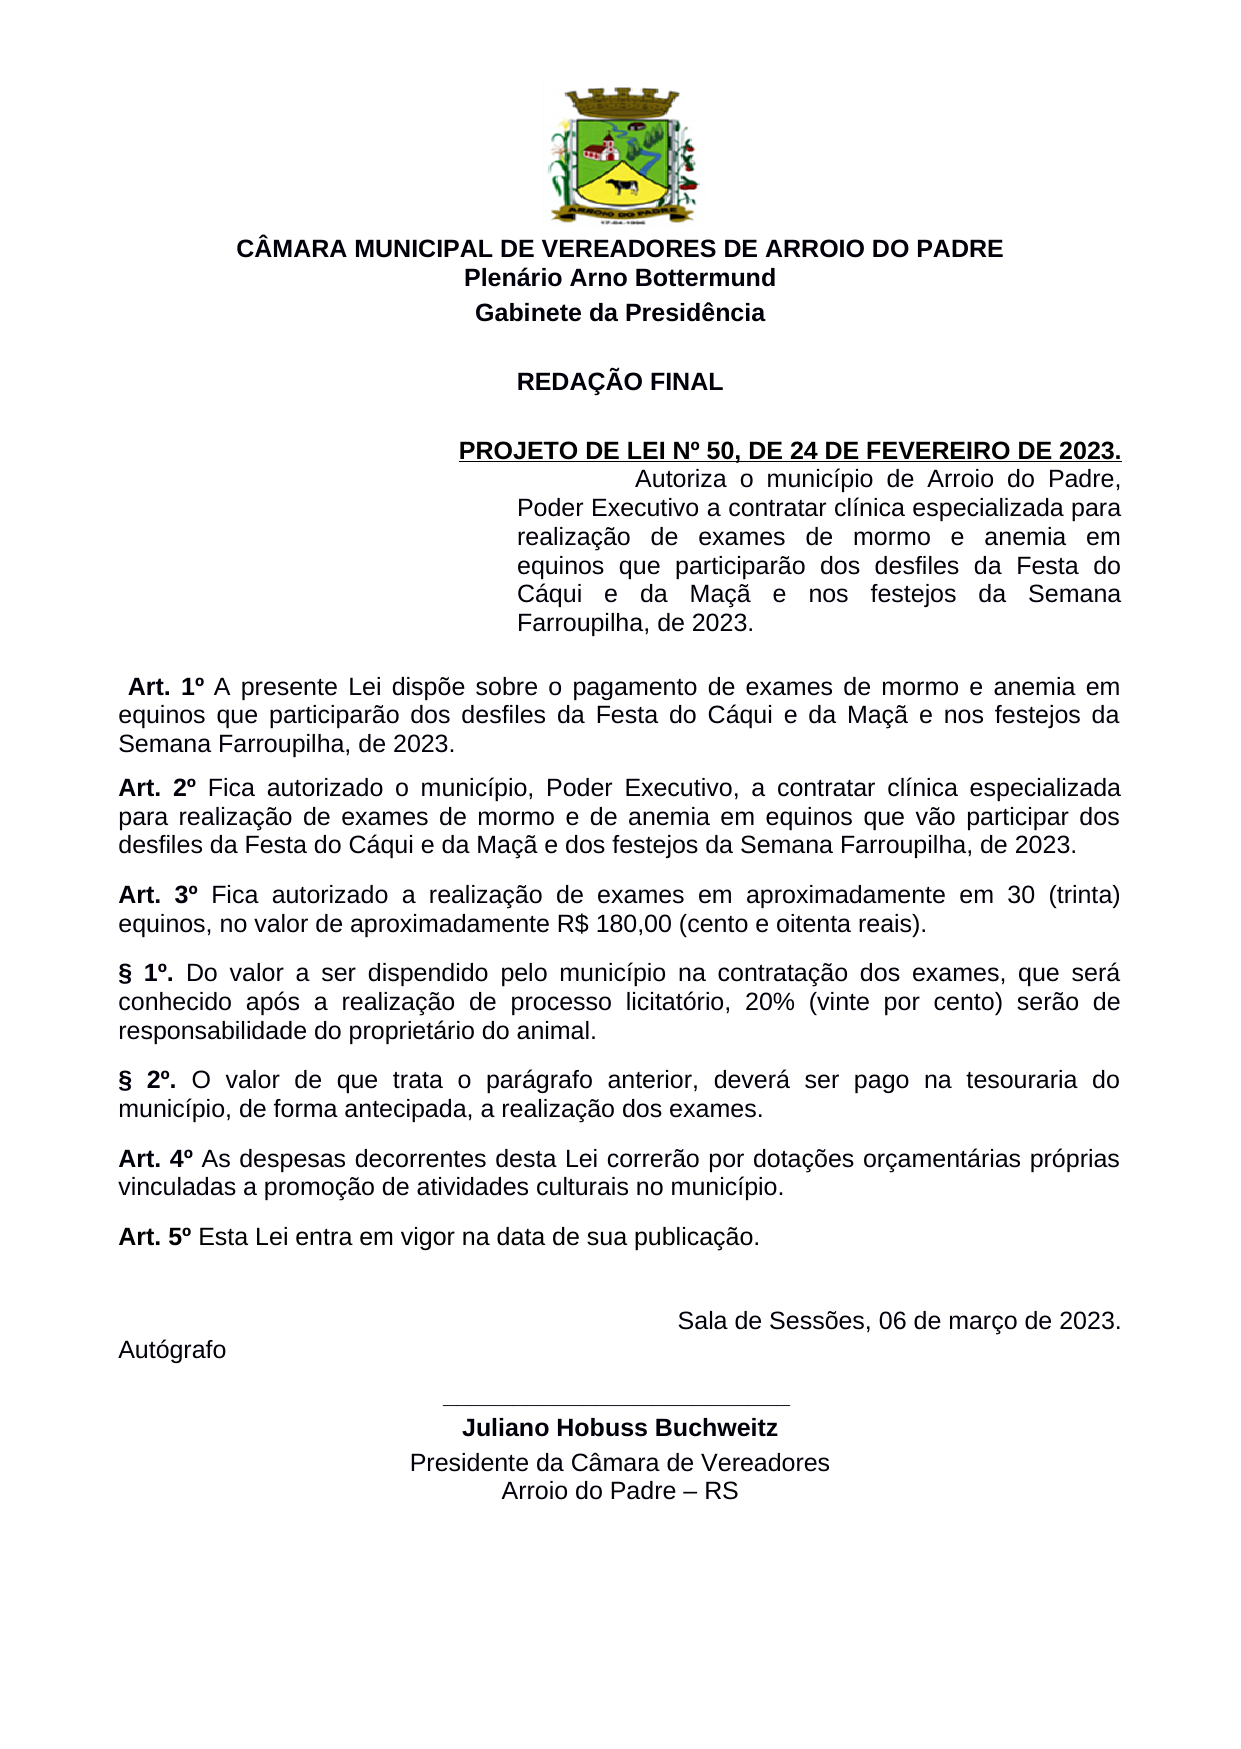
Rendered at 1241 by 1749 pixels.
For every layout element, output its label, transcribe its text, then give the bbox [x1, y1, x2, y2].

text Art. 3º Fica autorizado a realização de exames em aproximadamente em 30 (trinta) equinos, no valor de aproximadamente R$ 180,00 (cento e oitenta reais). [118, 880, 1122, 937]
text Plenário Arno Bottermund [118, 263, 1122, 292]
text Câmara Municipal de Vereadores de Arroio do Padre [118, 234, 1122, 263]
text Presidente da Câmara de Vereadores [118, 1448, 1122, 1476]
text REDAÇÃO FINAL [118, 367, 1122, 395]
text PROJETO DE LEI Nº 50, DE 24 DE FEVEREIRO DE 2023. [118, 436, 1122, 464]
text Autógrafo [118, 1334, 1122, 1363]
text Arroio do Padre – RS [118, 1476, 1122, 1505]
text Art. 2º Fica autorizado o município, Poder Executivo, a contratar clínica especializada para realização de exames de mormo e de anemia em equinos que vão participar dos desfiles da Festa do Cáqui e da Maçã e dos festejos da Semana Farroupilha, de 2023. [118, 773, 1122, 859]
text § 2º. O valor de que trata o parágrafo anterior, deverá ser pago na tesouraria do município, de forma antecipada, a realização dos exames. [118, 1065, 1122, 1123]
text Gabinete da Presidência [118, 298, 1122, 326]
picture [541, 75, 708, 228]
text Art. 4º As despesas decorrentes desta Lei correrão por dotações orçamentárias próprias vinculadas a promoção de atividades culturais no município. [118, 1144, 1122, 1201]
text Art. 5º Esta Lei entra em vigor na data de sua publicação. [118, 1222, 1122, 1251]
text § 1º. Do valor a ser dispendido pelo município na contratação dos exames, que será conhecido após a realização de processo licitatório, 20% (vinte por cento) serão de responsabilidade do proprietário do animal. [118, 958, 1122, 1044]
text Autoriza o município de Arroio do Padre, Poder Executivo a contratar clínica especializada para realização de exames de mormo e anemia em equinos que participarão dos desfiles da Festa do Cáqui e da Maçã e nos festejos da Semana Farroupilha, de 2023. [517, 464, 1122, 637]
text Juliano Hobuss Buchweitz [118, 1413, 1122, 1442]
text Sala de Sessões, 06 de março de 2023. [118, 1306, 1122, 1334]
text _________________________ [118, 1380, 1122, 1409]
text Art. 1º A presente Lei dispõe sobre o pagamento de exames de mormo e anemia em equinos que participarão dos desfiles da Festa do Cáqui e da Maçã e nos festejos da Semana Farroupilha, de 2023. [118, 672, 1122, 758]
